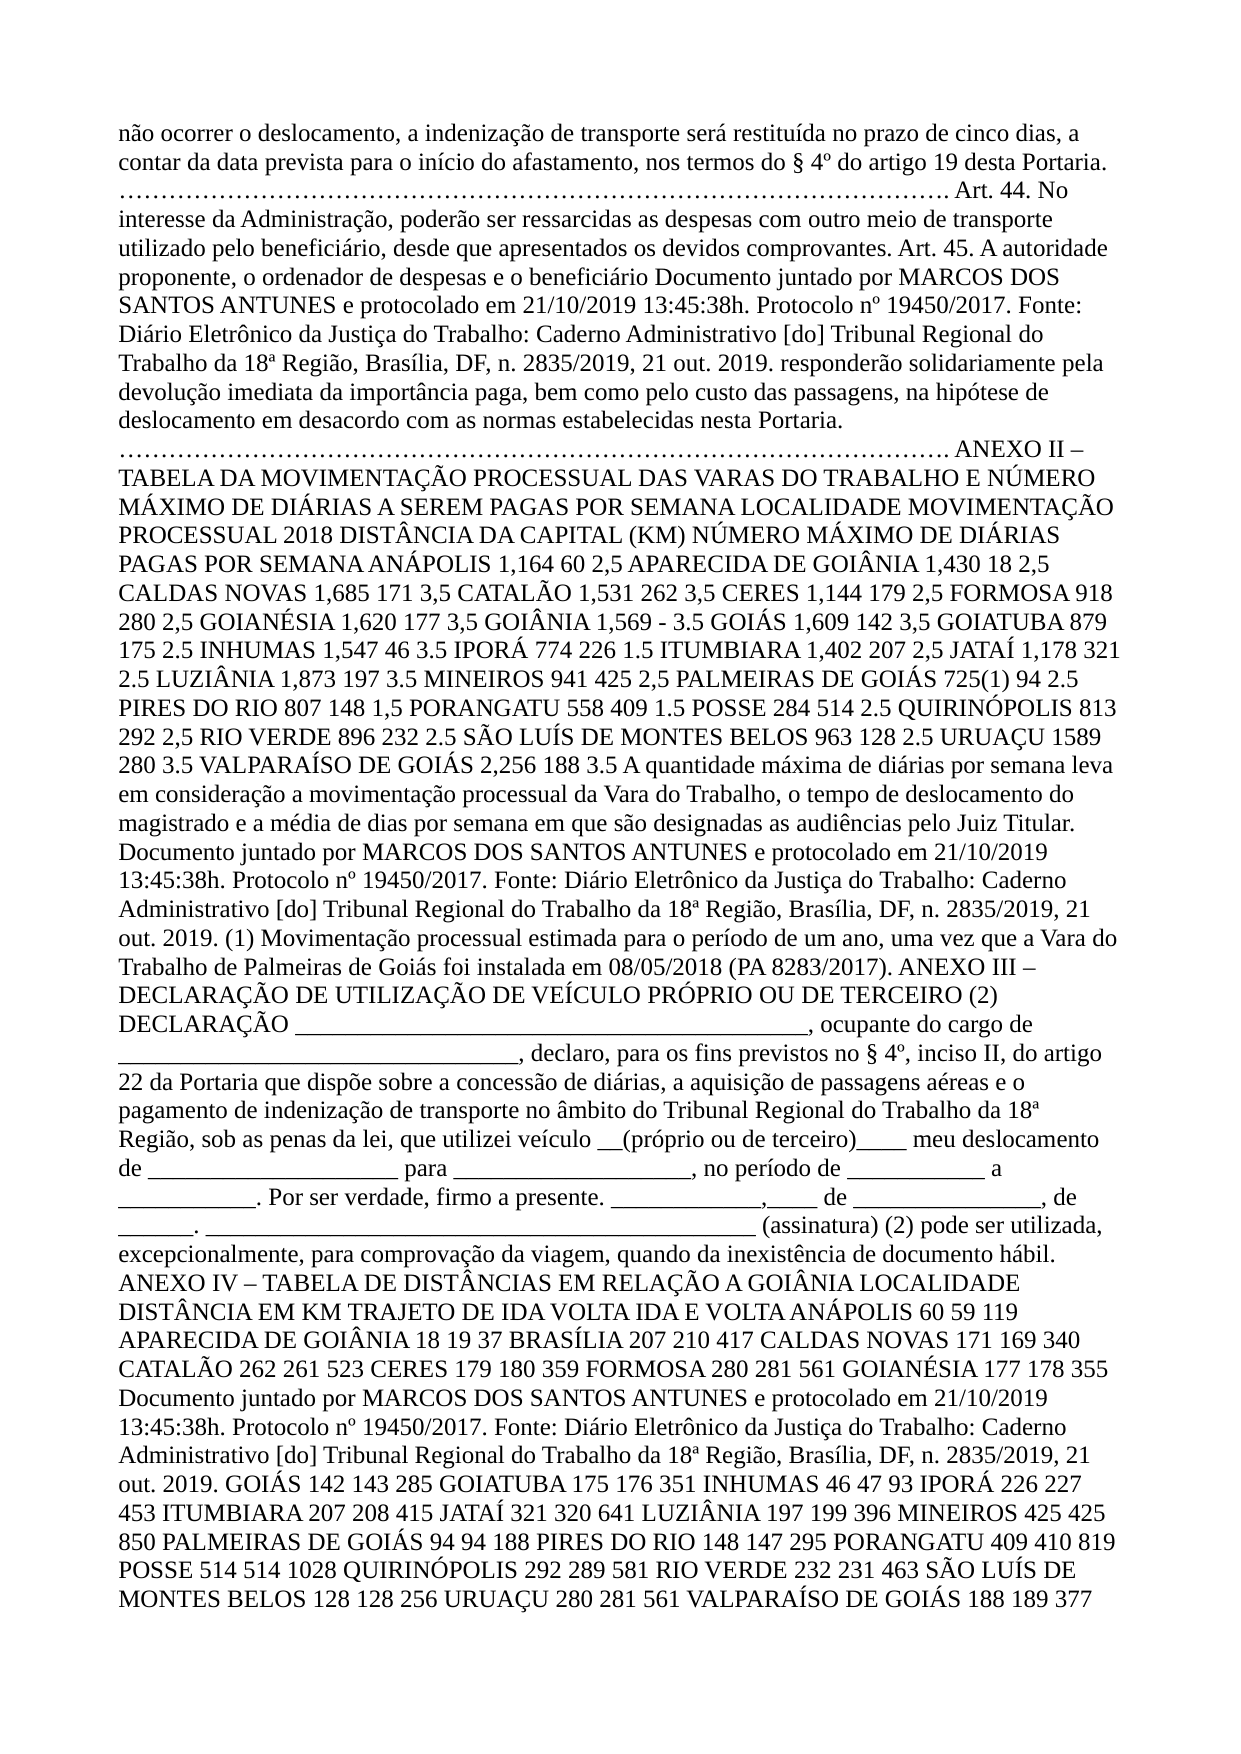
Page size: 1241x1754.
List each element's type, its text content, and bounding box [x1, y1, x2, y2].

text não ocorrer o deslocamento, a indenização de transporte será restituída no prazo de cinco dias, a contar da data prevista para o início do afastamento, nos termos do § 4º do artigo 19 desta Portaria. ………………………………………………………………………………………. Art. 44. No interesse da Administração, poderão ser ressarcidas as despesas com outro meio de transporte utilizado pelo beneficiário, desde que apresentados os devidos comprovantes. Art. 45. A autoridade proponente, o ordenador de despesas e o beneficiário Documento juntado por MARCOS DOS SANTOS ANTUNES e protocolado em 21/10/2019 13:45:38h. Protocolo nº 19450/2017. Fonte: Diário Eletrônico da Justiça do Trabalho: Caderno Administrativo [do] Tribunal Regional do Trabalho da 18ª Região, Brasília, DF, n. 2835/2019, 21 out. 2019. responderão solidariamente pela devolução imediata da importância paga, bem como pelo custo das passagens, na hipótese de deslocamento em desacordo com as normas estabelecidas nesta Portaria. ………………………………………………………………………………………. ANEXO II – TABELA DA MOVIMENTAÇÃO PROCESSUAL DAS VARAS DO TRABALHO E NÚMERO MÁXIMO DE DIÁRIAS A SEREM PAGAS POR SEMANA LOCALIDADE MOVIMENTAÇÃO PROCESSUAL 2018 DISTÂNCIA DA CAPITAL (KM) NÚMERO MÁXIMO DE DIÁRIAS PAGAS POR SEMANA ANÁPOLIS 1,164 60 2,5 APARECIDA DE GOIÂNIA 1,430 18 2,5 CALDAS NOVAS 1,685 171 3,5 CATALÃO 1,531 262 3,5 CERES 1,144 179 2,5 FORMOSA 918 280 2,5 GOIANÉSIA 1,620 177 3,5 GOIÂNIA 1,569 - 3.5 GOIÁS 1,609 142 3,5 GOIATUBA 879 175 2.5 INHUMAS 1,547 46 3.5 IPORÁ 774 226 1.5 ITUMBIARA 1,402 207 2,5 JATAÍ 1,178 321 2.5 LUZIÂNIA 1,873 197 3.5 MINEIROS 941 425 2,5 PALMEIRAS DE GOIÁS 725(1) 94 2.5 PIRES DO RIO 807 148 1,5 PORANGATU 558 409 1.5 POSSE 284 514 2.5 QUIRINÓPOLIS 813 292 2,5 RIO VERDE 896 232 2.5 SÃO LUÍS DE MONTES BELOS 963 128 2.5 URUAÇU 1589 280 3.5 VALPARAÍSO DE GOIÁS 2,256 188 3.5 A quantidade máxima de diárias por semana leva em consideração a movimentação processual da Vara do Trabalho, o tempo de deslocamento do magistrado e a média de dias por semana em que são designadas as audiências pelo Juiz Titular. Documento juntado por MARCOS DOS SANTOS ANTUNES e protocolado em 21/10/2019 13:45:38h. Protocolo nº 19450/2017. Fonte: Diário Eletrônico da Justiça do Trabalho: Caderno Administrativo [do] Tribunal Regional do Trabalho da 18ª Região, Brasília, DF, n. 2835/2019, 21 out. 2019. (1) Movimentação processual estimada para o período de um ano, uma vez que a Vara do Trabalho de Palmeiras de Goiás foi instalada em 08/05/2018 (PA 8283/2017). ANEXO III – DECLARAÇÃO DE UTILIZAÇÃO DE VEÍCULO PRÓPRIO OU DE TERCEIRO (2) DECLARAÇÃO _________________________________________, ocupante do cargo de ________________________________, declaro, para os fins previstos no § 4º, inciso II, do artigo 22 da Portaria que dispõe sobre a concessão de diárias, a aquisição de passagens aéreas e o pagamento de indenização de transporte no âmbito do Tribunal Regional do Trabalho da 18ª Região, sob as penas da lei, que utilizei veículo __(próprio ou de terceiro)____ meu deslocamento de ____________________ para ___________________, no período de ___________ a ___________. Por ser verdade, firmo a presente. ____________,____ de _______________, de ______. ____________________________________________ (assinatura) (2) pode ser utilizada, excepcionalmente, para comprovação da viagem, quando da inexistência de documento hábil. ANEXO IV – TABELA DE DISTÂNCIAS EM RELAÇÃO A GOIÂNIA LOCALIDADE DISTÂNCIA EM KM TRAJETO DE IDA VOLTA IDA E VOLTA ANÁPOLIS 60 59 119 APARECIDA DE GOIÂNIA 18 19 37 BRASÍLIA 207 210 417 CALDAS NOVAS 171 169 340 CATALÃO 262 261 523 CERES 179 180 359 FORMOSA 280 281 561 GOIANÉSIA 177 178 355 Documento juntado por MARCOS DOS SANTOS ANTUNES e protocolado em 21/10/2019 13:45:38h. Protocolo nº 19450/2017. Fonte: Diário Eletrônico da Justiça do Trabalho: Caderno Administrativo [do] Tribunal Regional do Trabalho da 18ª Região, Brasília, DF, n. 2835/2019, 21 out. 2019. GOIÁS 142 143 285 GOIATUBA 175 176 351 INHUMAS 46 47 93 IPORÁ 226 227 453 ITUMBIARA 207 208 415 JATAÍ 321 320 641 LUZIÂNIA 197 199 396 MINEIROS 425 425 850 PALMEIRAS DE GOIÁS 94 94 188 PIRES DO RIO 148 147 295 PORANGATU 409 410 819 POSSE 514 514 1028 QUIRINÓPOLIS 292 289 581 RIO VERDE 232 231 463 SÃO LUÍS DE MONTES BELOS 128 128 256 URUAÇU 280 281 561 VALPARAÍSO DE GOIÁS 188 189 377 [118, 118, 1122, 1613]
